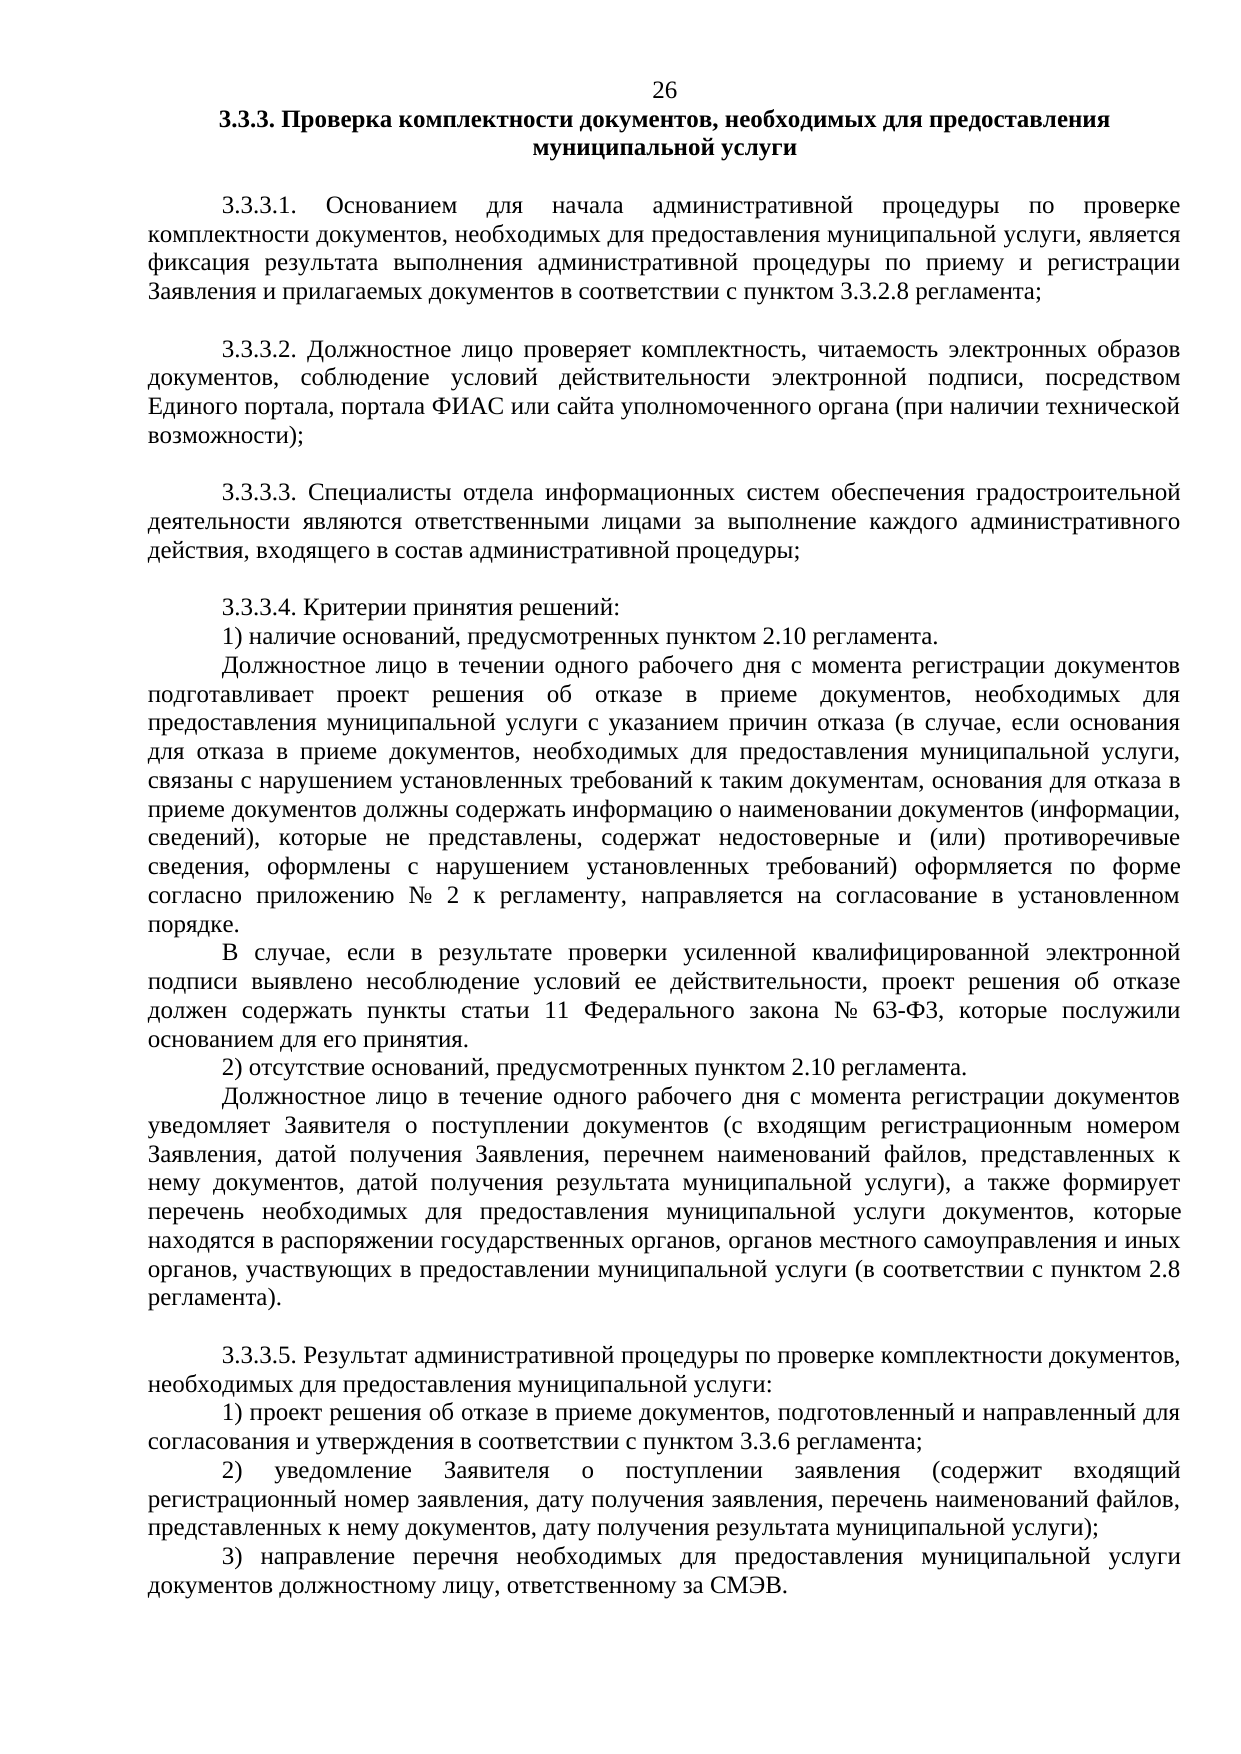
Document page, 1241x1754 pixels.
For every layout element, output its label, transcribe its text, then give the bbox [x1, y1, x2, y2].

text 3.3.3.4. Критерии принятия решений: [148, 592, 1181, 621]
text Должностное лицо в течение одного рабочего дня с момента регистрации документов уведомляет Заявителя о поступлении документов (с входящим регистрационным номером Заявления, датой получения Заявления, перечнем наименований файлов, представленных к нему документов, датой получения результата муниципальной услуги), а также формирует перечень необходимых для предоставления муниципальной услуги документов, которые находятся в распоряжении государственных органов, органов местного самоуправления и иных органов, участвующих в предоставлении муниципальной услуги (в соответствии с пунктом 2.8 регламента). [148, 1081, 1181, 1311]
text 2) уведомление Заявителя о поступлении заявления (содержит входящий регистрационный номер заявления, дату получения заявления, перечень наименований файлов, представленных к нему документов, дату получения результата муниципальной услуги); [148, 1455, 1181, 1541]
text 3.3.3.3. Специалисты отдела информационных систем обеспечения градостроительной деятельности являются ответственными лицами за выполнение каждого административного действия, входящего в состав административной процедуры; [148, 477, 1181, 564]
text 3.3.3.5. Результат административной процедуры по проверке комплектности документов, необходимых для предоставления муниципальной услуги: [148, 1340, 1181, 1397]
text В случае, если в результате проверки усиленной квалифицированной электронной подписи выявлено несоблюдение условий ее действительности, проект решения об отказе должен содержать пункты статьи 11 Федерального закона № 63-Ф3, которые послужили основанием для его принятия. [148, 937, 1181, 1052]
text 1) проект решения об отказе в приеме документов, подготовленный и направленный для согласования и утверждения в соответствии с пунктом 3.3.6 регламента; [148, 1397, 1181, 1455]
text 3) направление перечня необходимых для предоставления муниципальной услуги документов должностному лицу, ответственному за СМЭВ. [148, 1541, 1181, 1599]
text 3.3.3.1. Основанием для начала административной процедуры по проверке комплектности документов, необходимых для предоставления муниципальной услуги, является фиксация результата выполнения административной процедуры по приему и регистрации Заявления и прилагаемых документов в соответствии с пунктом 3.3.2.8 регламента; [148, 190, 1181, 305]
text Должностное лицо в течении одного рабочего дня с момента регистрации документов подготавливает проект решения об отказе в приеме документов, необходимых для предоставления муниципальной услуги с указанием причин отказа (в случае, если основания для отказа в приеме документов, необходимых для предоставления муниципальной услуги, связаны с нарушением установленных требований к таким документам, основания для отказа в приеме документов должны содержать информацию о наименовании документов (информации, сведений), которые не представлены, содержат недостоверные и (или) противоречивые сведения, оформлены с нарушением установленных требований) оформляется по форме согласно приложению № 2 к регламенту, направляется на согласование в установленном порядке. [148, 650, 1181, 937]
text 3.3.3. Проверка комплектности документов, необходимых для предоставления муниципальной услуги [148, 104, 1181, 161]
text 3.3.3.2. Должностное лицо проверяет комплектность, читаемость электронных образов документов, соблюдение условий действительности электронной подписи, посредством Единого портала, портала ФИАС или сайта уполномоченного органа (при наличии технической возможности); [148, 334, 1181, 449]
text 1) наличие оснований, предусмотренных пунктом 2.10 регламента. [148, 621, 1181, 650]
text 2) отсутствие оснований, предусмотренных пунктом 2.10 регламента. [148, 1052, 1181, 1081]
